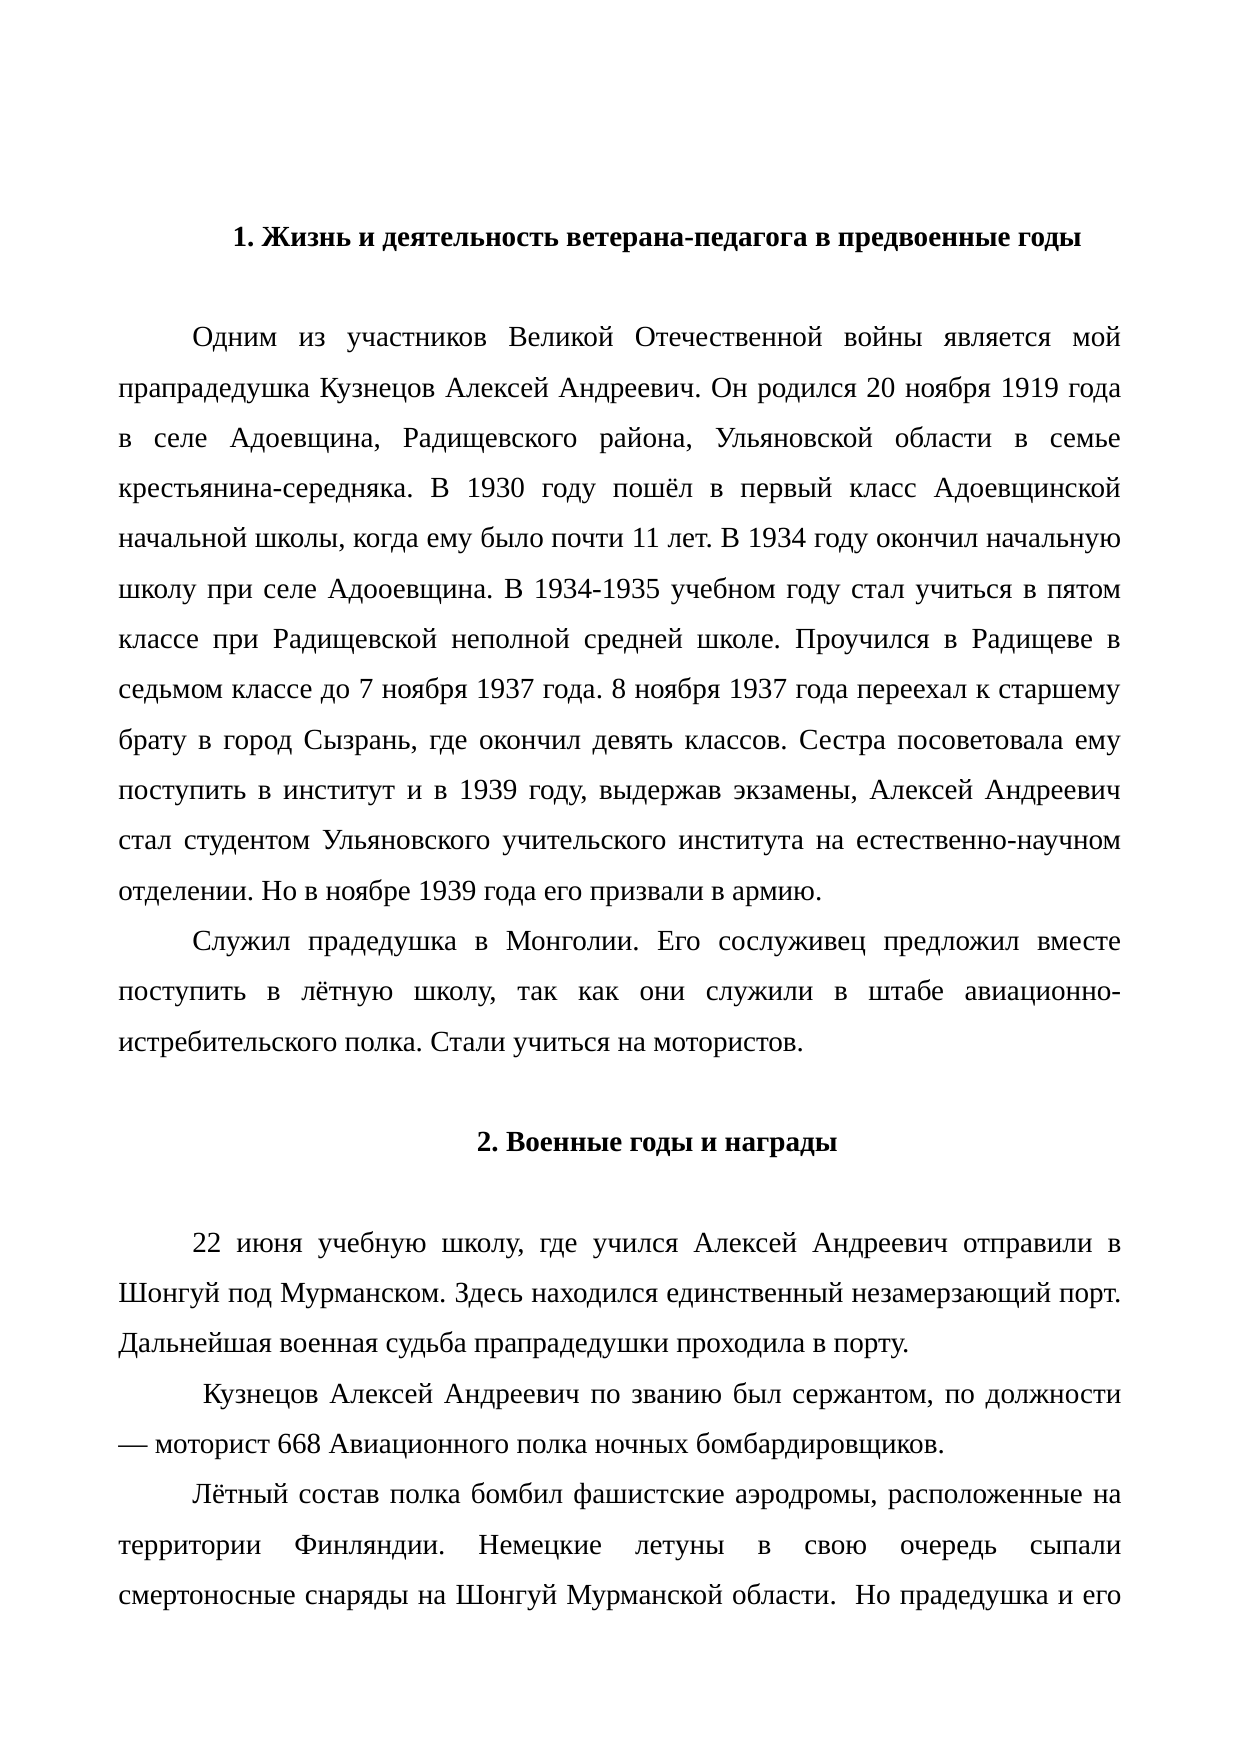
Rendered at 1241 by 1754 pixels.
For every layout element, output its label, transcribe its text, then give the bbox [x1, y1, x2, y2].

text 2. Военные годы и награды [118, 1124, 1122, 1158]
text Кузнецов Алексей Андреевич по званию был сержантом, по должности — моторист 668 Авиационного полка ночных бомбардировщиков. [118, 1376, 1122, 1460]
text Одним из участников Великой Отечественной войны является мой прапрадедушка Кузнецов Алексей Андреевич. Он родился 20 ноября 1919 года в селе Адоевщина, Радищевского района, Ульяновской области в семье крестьянина-середняка. В 1930 году пошёл в первый класс Адоевщинской начальной школы, когда ему было почти 11 лет. В 1934 году окончил начальную школу при селе Адооевщина. В 1934-1935 учебном году стал учиться в пятом классе при Радищевской неполной средней школе. Проучился в Радищеве в седьмом классе до 7 ноября 1937 года. 8 ноября 1937 года переехал к старшему брату в город Сызрань, где окончил девять классов. Сестра посоветовала ему поступить в институт и в 1939 году, выдержав экзамены, Алексей Андреевич стал студентом Ульяновского учительского института на естественно-научном отделении. Но в ноябре 1939 года его призвали в армию. [118, 319, 1122, 906]
text 22 июня учебную школу, где учился Алексей Андреевич отправили в Шонгуй под Мурманском. Здесь находился единственный незамерзающий порт. Дальнейшая военная судьба прапрадедушки проходила в порту. [118, 1225, 1122, 1359]
text Служил прадедушка в Монголии. Его сослуживец предложил вместе поступить в лётную школу, так как они служили в штабе авиационно-истребительского полка. Стали учиться на мотористов. [118, 923, 1122, 1057]
text Лётный состав полка бомбил фашистские аэродромы, расположенные на территории Финляндии. Немецкие летуны в свою очередь сыпали смертоносные снаряды на Шонгуй Мурманской области. Но прадедушка и его [118, 1477, 1122, 1611]
text 1. Жизнь и деятельность ветерана-педагога в предвоенные годы [118, 219, 1122, 252]
